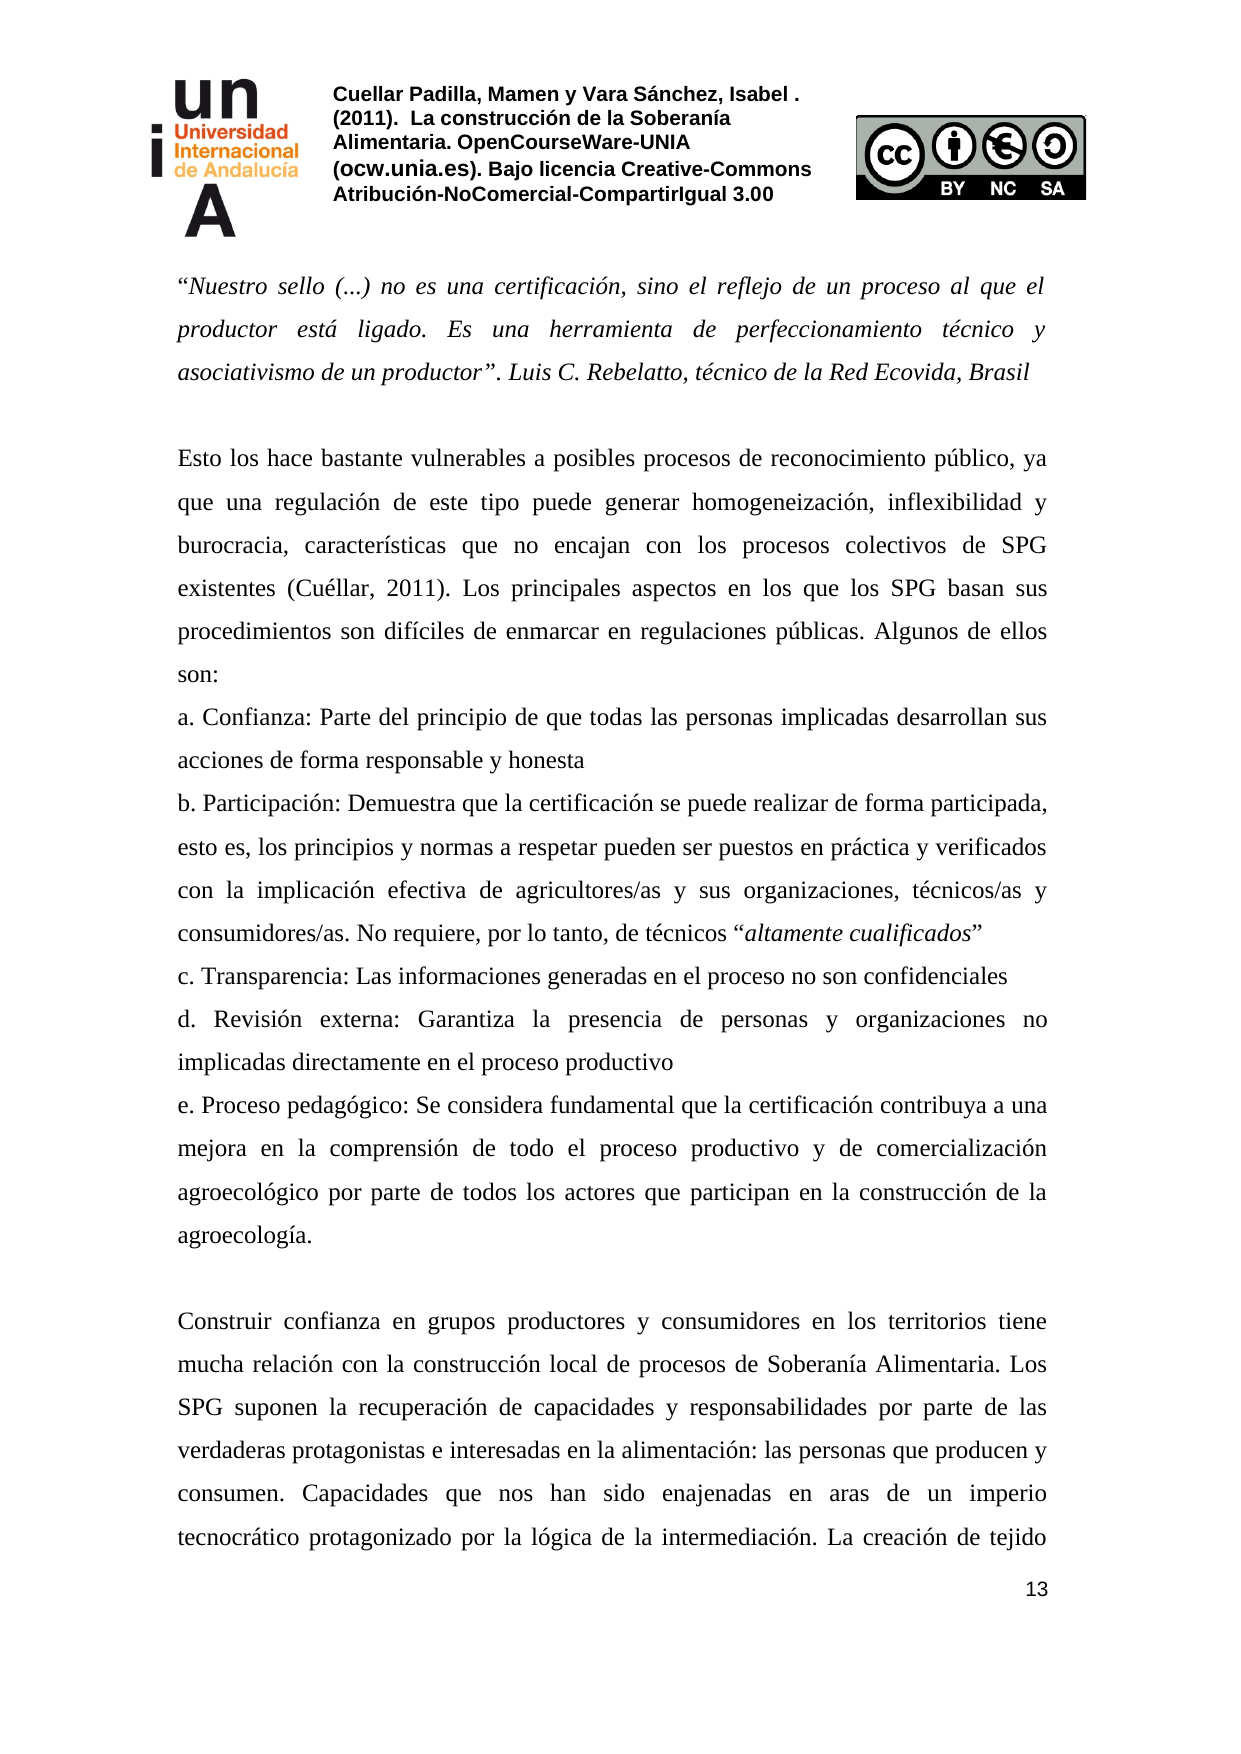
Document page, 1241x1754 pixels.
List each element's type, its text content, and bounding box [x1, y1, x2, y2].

list a. Confianza: Parte del principio de que todas las personas implicadas desarrollan sus acciones de forma responsable y honesta [177, 702, 1048, 774]
list c. Transparencia: Las informaciones generadas en el proceso no son confidenciales [177, 961, 1048, 990]
list e. Proceso pedagógico: Se considera fundamental que la certificación contribuya a una mejora en la comprensión de todo el proceso productivo y de comercialización agroecológico por parte de todos los actores que participan en la construcción de la agroecología. [177, 1090, 1048, 1248]
text Construir confianza en grupos productores y consumidores en los territorios tiene mucha relación con la construcción local de procesos de Soberanía Alimentaria. Los SPG suponen la recuperación de capacidades y responsabilidades por parte de las verdaderas protagonistas e interesadas en la alimentación: las personas que producen y consumen. Capacidades que nos han sido enajenadas en aras de un imperio tecnocrático protagonizado por la lógica de la intermediación. La creación de tejido [177, 1306, 1048, 1550]
picture [148, 75, 303, 240]
list d. Revisión externa: Garantiza la presencia de personas y organizaciones no implicadas directamente en el proceso productivo [177, 1004, 1048, 1076]
text “Nuestro sello (...) no es una certificación, sino el reflejo de un proceso al que el productor está ligado. Es una herramienta de perfeccionamiento técnico y asociativismo de un productor”. Luis C. Rebelatto, técnico de la Red Ecovida, Brasil [177, 271, 1048, 386]
text Esto los hace bastante vulnerables a posibles procesos de reconocimiento público, ya que una regulación de este tipo puede generar homogeneización, inflexibilidad y burocracia, características que no encajan con los procesos colectivos de SPG existentes (Cuéllar, 2011). Los principales aspectos en los que los SPG basan sus procedimientos son difíciles de enmarcar en regulaciones públicas. Algunos de ellos son: [177, 443, 1048, 688]
list b. Participación: Demuestra que la certificación se puede realizar de forma participada, esto es, los principios y normas a respetar pueden ser puestos en práctica y verificados con la implicación efectiva de agricultores/as y sus organizaciones, técnicos/as y consumidores/as. No requiere, por lo tanto, de técnicos “altamente cualificados” [177, 788, 1048, 947]
